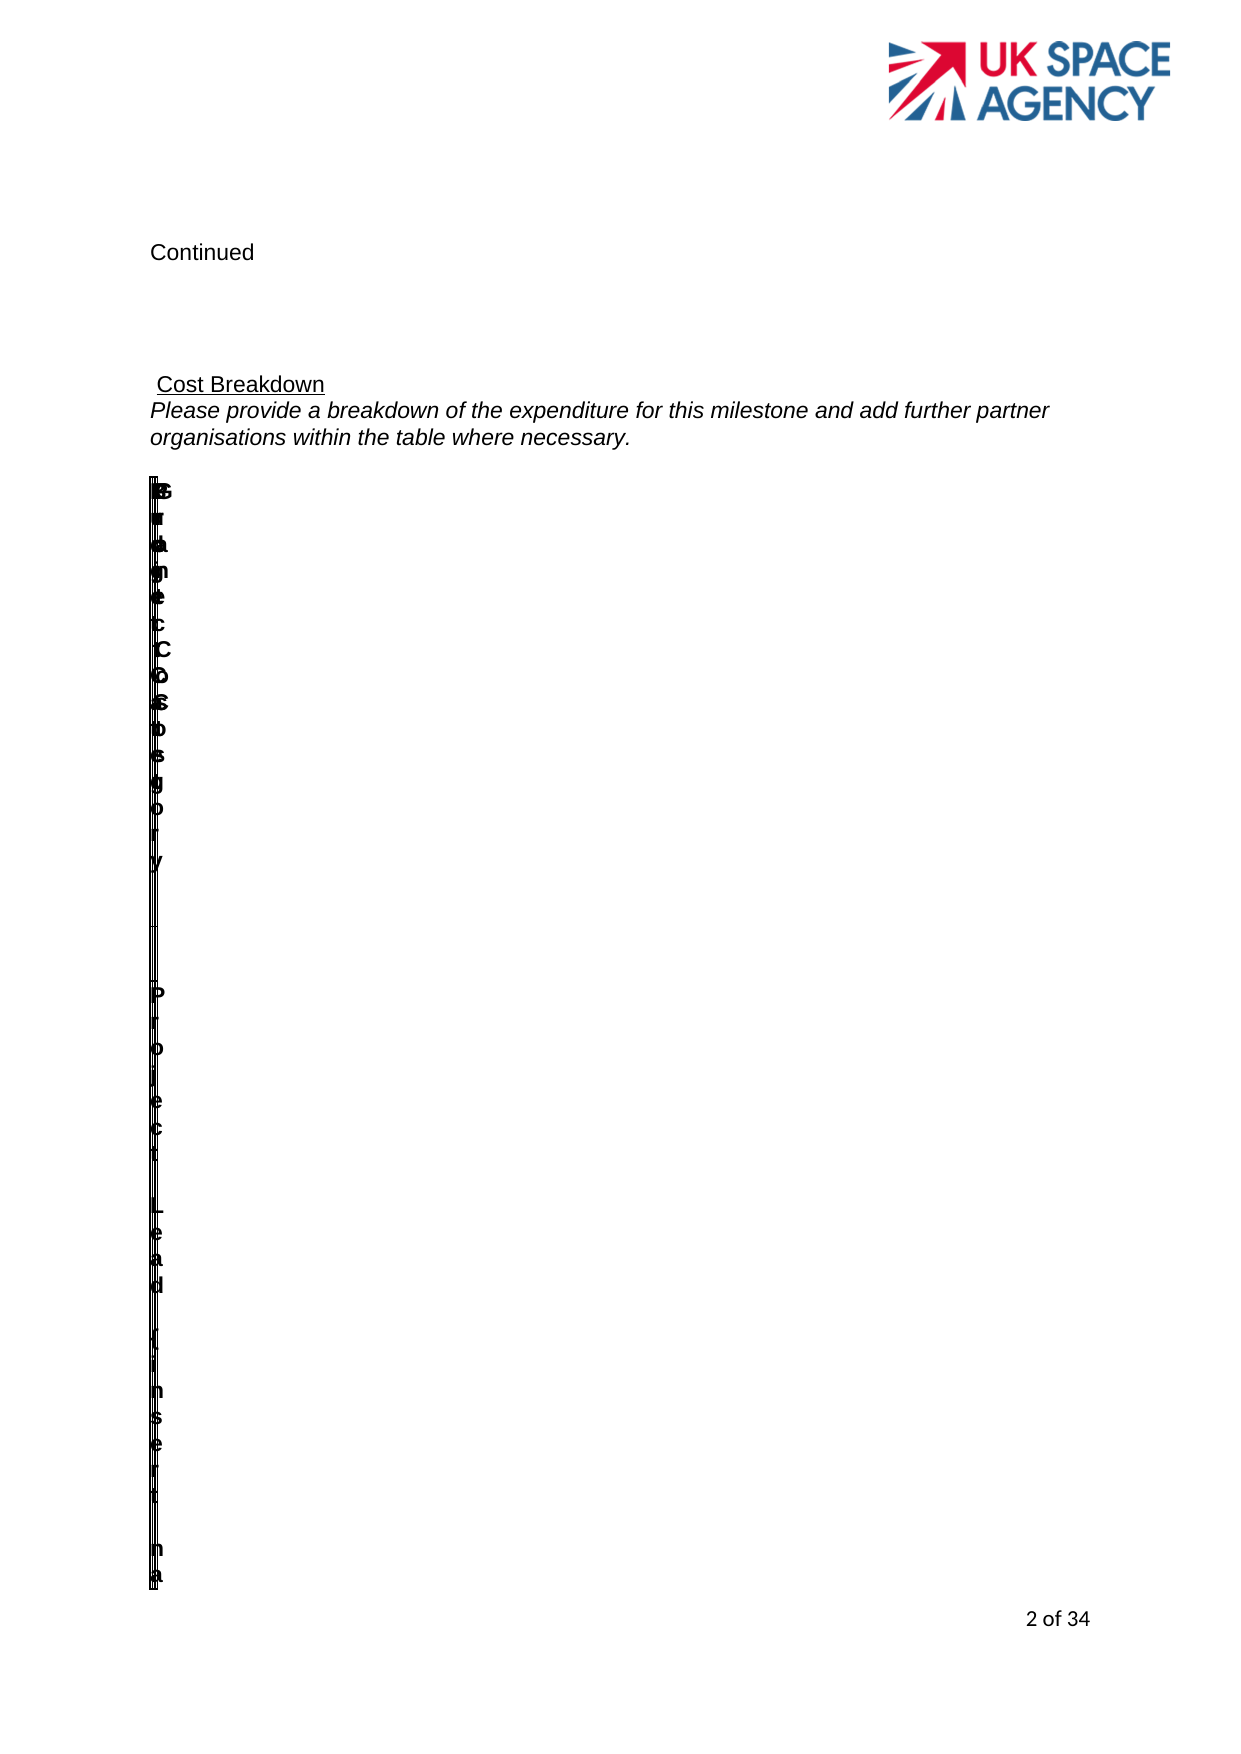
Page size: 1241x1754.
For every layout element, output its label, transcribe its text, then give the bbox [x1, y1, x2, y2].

text Please provide a breakdown of the expenditure for this milestone and add further partner organisations within the table where necessary. [150, 397, 1090, 450]
text Continued [150, 239, 1090, 265]
text Cost Breakdown [150, 371, 1090, 397]
